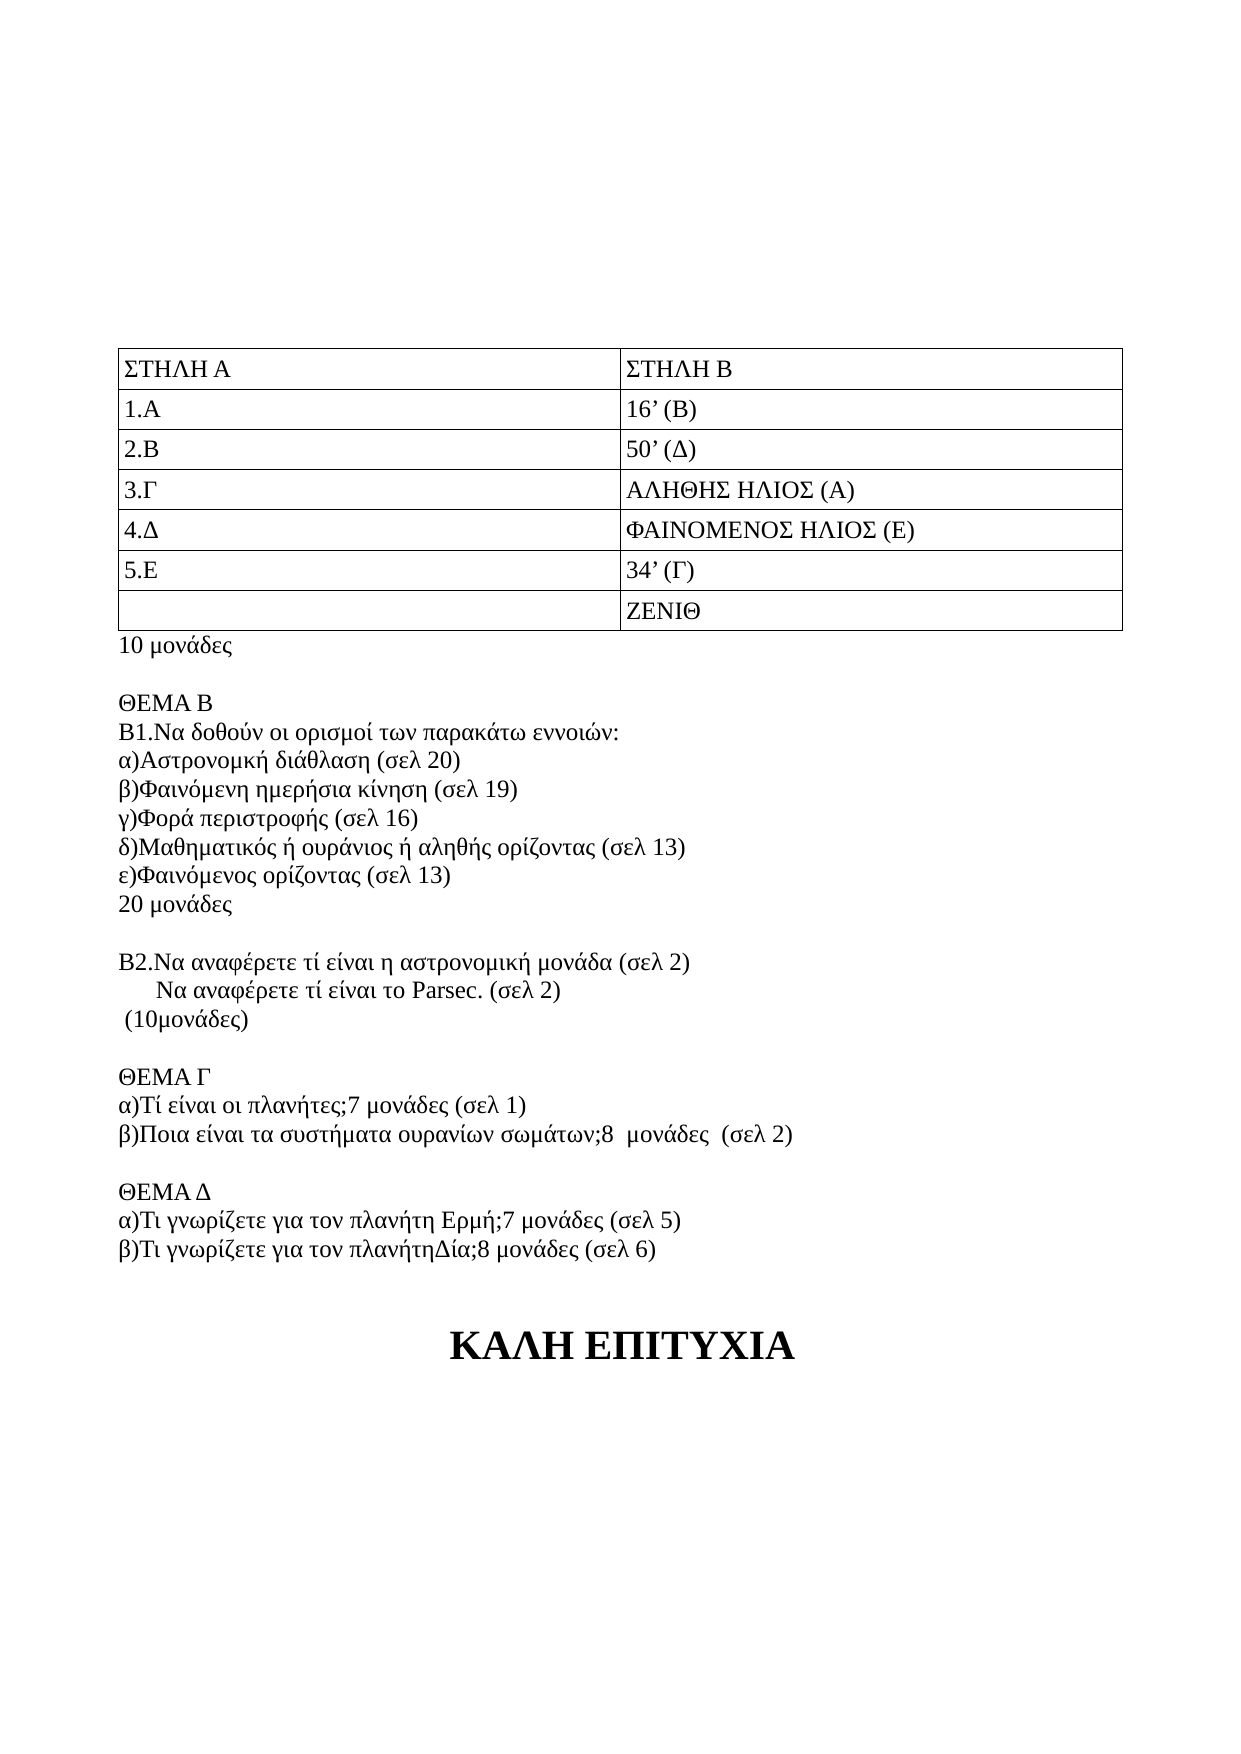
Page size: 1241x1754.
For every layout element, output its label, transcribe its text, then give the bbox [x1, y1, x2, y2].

text ΘΕΜΑ Δ [118, 1177, 1122, 1205]
table_cell 34’ (Γ) [621, 551, 1122, 590]
text ε)Φαινόμενος ορίζοντας (σελ 13) [118, 860, 1122, 889]
table_cell ΦΑΙΝΟΜΕΝΟΣ ΗΛΙΟΣ (Ε) [621, 510, 1122, 550]
table_cell 2.Β [119, 430, 620, 469]
text 20 μονάδες [118, 889, 1122, 918]
table_cell 1.Α [119, 390, 620, 429]
text γ)Φορά περιστροφής (σελ 16) [118, 803, 1122, 832]
text Να αναφέρετε τί είναι το Parsec. (σελ 2) [118, 975, 1122, 1004]
table_cell [119, 591, 620, 630]
table_cell 16’ (Β) [621, 390, 1122, 429]
text Β2.Να αναφέρετε τί είναι η αστρονομική μονάδα (σελ 2) [118, 947, 1122, 975]
table_header ΣΤΗΛΗ Β [621, 349, 1122, 388]
text 10 μονάδες [118, 631, 1122, 659]
text β)Ποια είναι τα συστήματα ουρανίων σωμάτων;8 μονάδες (σελ 2) [118, 1119, 1122, 1148]
text δ)Μαθηματικός ή ουράνιος ή αληθής ορίζοντας (σελ 13) [118, 832, 1122, 860]
text β)Τι γνωρίζετε για τον πλανήτηΔία;8 μονάδες (σελ 6) [118, 1234, 1122, 1263]
table_cell ΑΛΗΘΗΣ ΗΛΙΟΣ (Α) [621, 470, 1122, 509]
text ΘΕΜΑ Β [118, 688, 1122, 717]
text ΘΕΜΑ Γ [118, 1062, 1122, 1090]
table_cell 3.Γ [119, 470, 620, 509]
text α)Τι γνωρίζετε για τον πλανήτη Ερμή;7 μονάδες (σελ 5) [118, 1205, 1122, 1234]
text α)Τί είναι οι πλανήτες;7 μονάδες (σελ 1) [118, 1090, 1122, 1119]
table_header ΣΤΗΛΗ Α [119, 349, 620, 388]
text Β1.Να δοθούν οι ορισμοί των παρακάτω εννοιών: [118, 717, 1122, 745]
table_cell 5.Ε [119, 551, 620, 590]
text α)Αστρονομκή διάθλαση (σελ 20) [118, 745, 1122, 774]
text β)Φαινόμενη ημερήσια κίνηση (σελ 19) [118, 774, 1122, 803]
table_cell 50’ (Δ) [621, 430, 1122, 469]
text ΚΑΛΗ ΕΠΙΤΥΧΙΑ [118, 1320, 1122, 1368]
text (10μονάδες) [118, 1004, 1122, 1033]
table_cell 4.Δ [119, 510, 620, 550]
table_cell ΖΕΝΙΘ [621, 591, 1122, 630]
